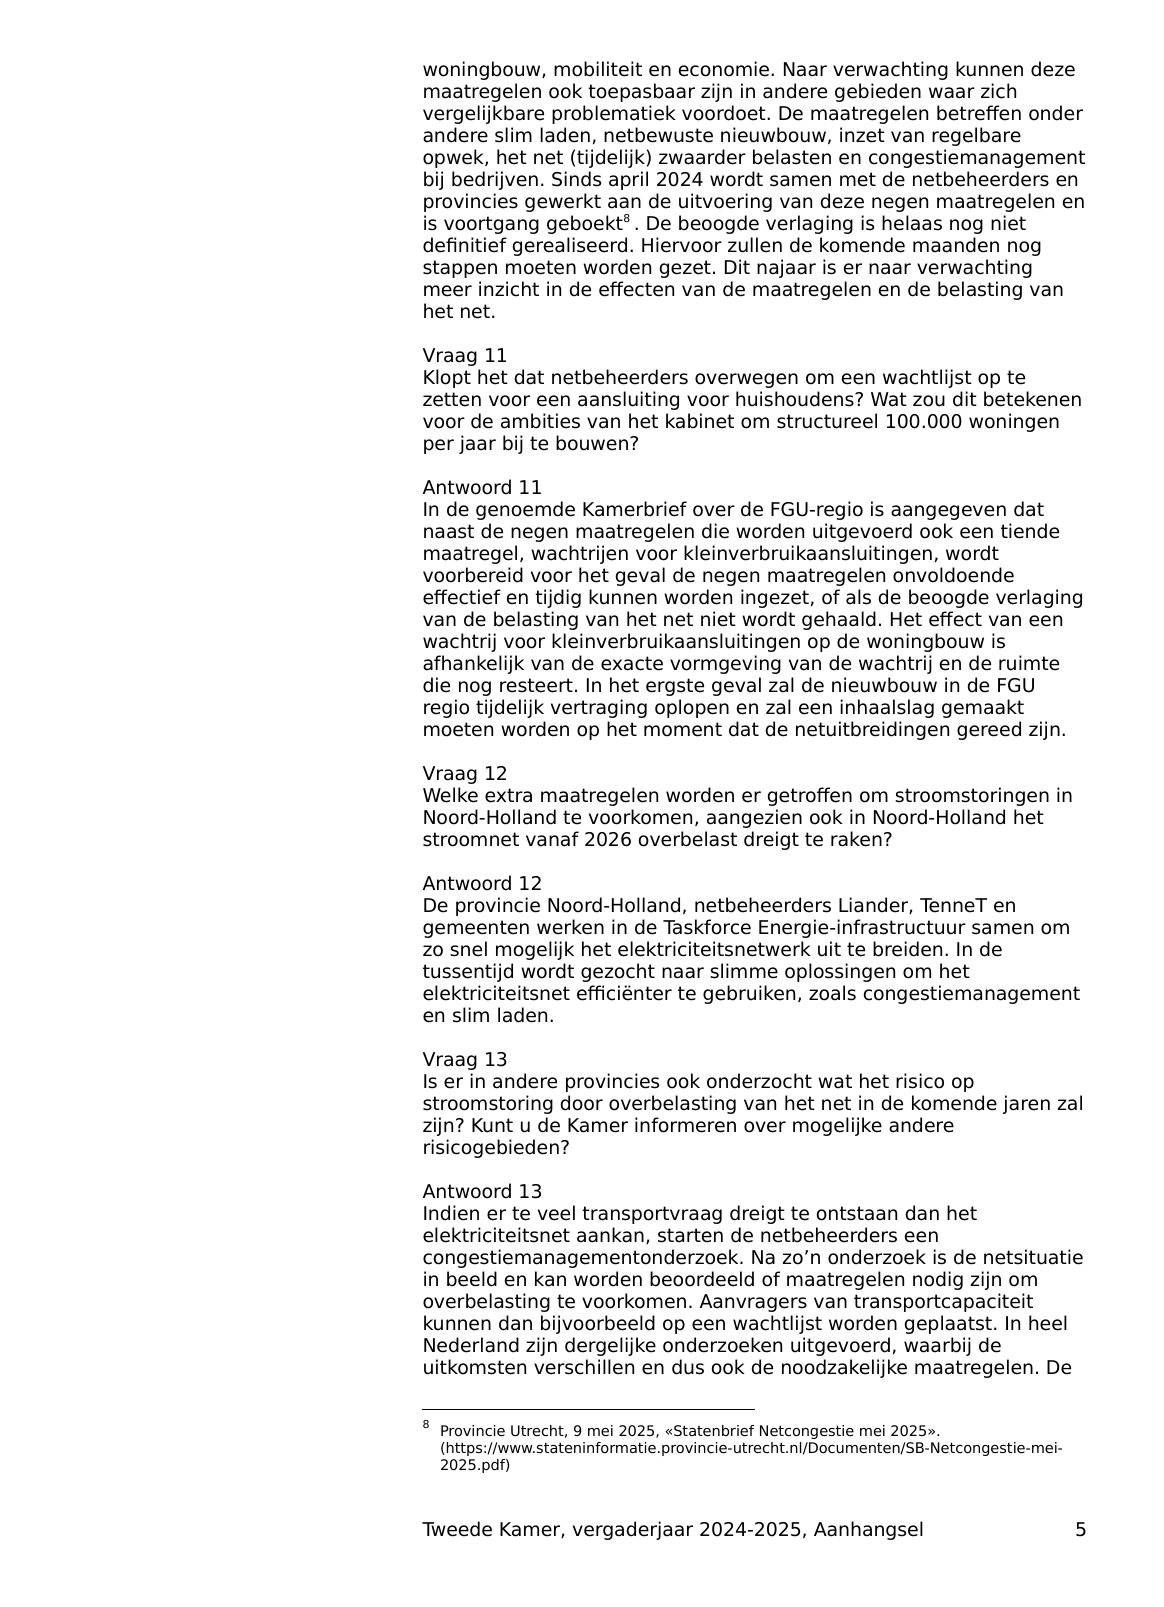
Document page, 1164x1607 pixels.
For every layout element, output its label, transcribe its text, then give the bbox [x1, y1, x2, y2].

text In de genoemde Kamerbrief over de FGU-regio is aangegeven dat naast de negen maatregelen die worden uitgevoerd ook een tiende maatregel, wachtrijen voor kleinverbruikaansluitingen, wordt voorbereid voor het geval de negen maatregelen onvoldoende effectief en tijdig kunnen worden ingezet, of als de beoogde verlaging van de belasting van het net niet wordt gehaald. Het effect van een wachtrij voor kleinverbruikaansluitingen op de woningbouw is afhankelijk van de exacte vormgeving van de wachtrij en de ruimte die nog resteert. In het ergste geval zal de nieuwbouw in de FGU regio tijdelijk vertraging oplopen en zal een inhaalslag gemaakt moeten worden op het moment dat de netuitbreidingen gereed zijn. [422, 499, 1087, 741]
text Vraag 13 [422, 1049, 1087, 1071]
text Antwoord 13 [422, 1181, 1087, 1203]
text Indien er te veel transportvraag dreigt te ontstaan dan het elektriciteitsnet aankan, starten de netbeheerders een congestiemanagementonderzoek. Na zo’n onderzoek is de netsituatie in beeld en kan worden beoordeeld of maatregelen nodig zijn om overbelasting te voorkomen. Aanvragers van transportcapaciteit kunnen dan bijvoorbeeld op een wachtlijst worden geplaatst. In heel Nederland zijn dergelijke onderzoeken uitgevoerd, waarbij de uitkomsten verschillen en dus ook de noodzakelijke maatregelen. De [422, 1203, 1087, 1379]
text Antwoord 11 [422, 477, 1087, 499]
text Vraag 12 [422, 763, 1087, 785]
text Klopt het dat netbeheerders overwegen om een wachtlijst op te zetten voor een aansluiting voor huishoudens? Wat zou dit betekenen voor de ambities van het kabinet om structureel 100.000 woningen per jaar bij te bouwen? [422, 367, 1087, 455]
text Welke extra maatregelen worden er getroffen om stroomstoringen in Noord-Holland te voorkomen, aangezien ook in Noord-Holland het stroomnet vanaf 2026 overbelast dreigt te raken? [422, 785, 1087, 851]
text De provincie Noord-Holland, netbeheerders Liander, TenneT en gemeenten werken in de Taskforce Energie-infrastructuur samen om zo snel mogelijk het elektriciteitsnetwerk uit te breiden. In de tussentijd wordt gezocht naar slimme oplossingen om het elektriciteitsnet efficiënter te gebruiken, zoals congestiemanagement en slim laden. [422, 895, 1087, 1027]
text Antwoord 12 [422, 873, 1087, 895]
text Provincie Utrecht, 9 mei 2025, «Statenbrief Netcongestie mei 2025». (https://www.stateninformatie.provincie-utrecht.nl/Documenten/SB-Netcongestie-mei-2025.pdf) [422, 1418, 1087, 1474]
text woningbouw, mobiliteit en economie. Naar verwachting kunnen deze maatregelen ook toepasbaar zijn in andere gebieden waar zich vergelijkbare problematiek voordoet. De maatregelen betreffen onder andere slim laden, netbewuste nieuwbouw, inzet van regelbare opwek, het net (tijdelijk) zwaarder belasten en congestiemanagement bij bedrijven. Sinds april 2024 wordt samen met de netbeheerders en provincies gewerkt aan de uitvoering van deze negen maatregelen en is voortgang geboekt. De beoogde verlaging is helaas nog niet definitief gerealiseerd. Hiervoor zullen de komende maanden nog stappen moeten worden gezet. Dit najaar is er naar verwachting meer inzicht in de effecten van de maatregelen en de belasting van het net. [422, 59, 1087, 323]
text Vraag 11 [422, 345, 1087, 367]
text Is er in andere provincies ook onderzocht wat het risico op stroomstoring door overbelasting van het net in de komende jaren zal zijn? Kunt u de Kamer informeren over mogelijke andere risicogebieden? [422, 1071, 1087, 1159]
